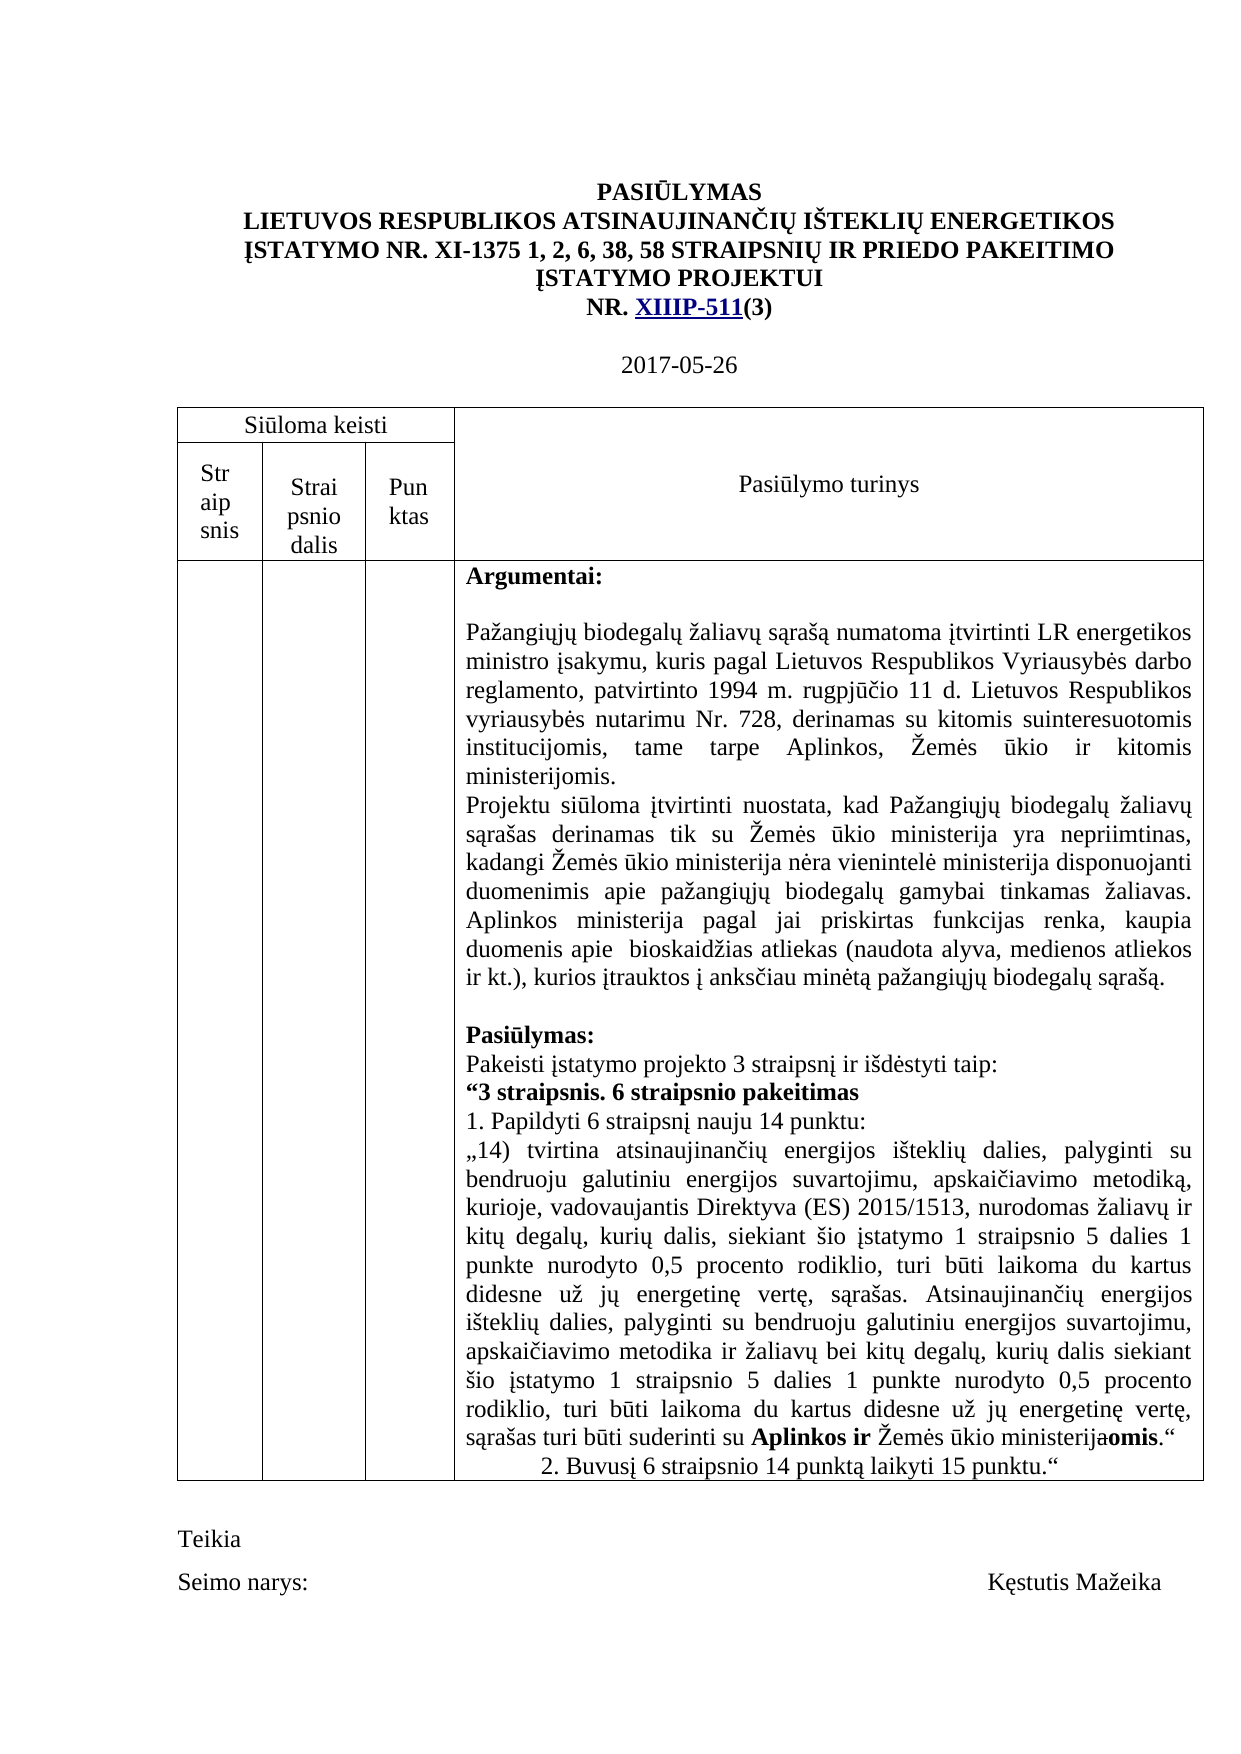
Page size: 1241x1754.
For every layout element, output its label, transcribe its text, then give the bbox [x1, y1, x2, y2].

table_cell Punktas [366, 443, 454, 560]
text PASIŪLYMAS [177, 177, 1181, 206]
table_cell [263, 561, 365, 1480]
table_cell [366, 561, 454, 1480]
text Seimo narys: Kęstutis Mažeika [177, 1567, 1181, 1596]
table_cell Straipsnis [178, 443, 262, 560]
text LIETUVOS RESPUBLIKOS ATSINAUJINANČIŲ IŠTEKLIŲ ENERGETIKOS ĮSTATYMO NR. XI-1375 1, 2, 6, 38, 58 STRAIPSNIŲ IR PRIEDO PAKEITIMO ĮSTATYMO PROJEKTUI [177, 206, 1181, 292]
text NR. XIIIP-511(3) [177, 292, 1181, 321]
text Teikia [177, 1524, 1181, 1553]
table_cell Straipsnio dalis [263, 443, 365, 560]
table_header Pasiūlymo turinys [455, 408, 1203, 560]
table_cell Argumentai: Pažangiųjų biodegalų žaliavų sąrašą numatoma įtvirtinti LR energetikos ministro įsakymu, kuris pagal Lietuvos Respublikos Vyriausybės darbo reglamento, patvirtinto 1994 m. rugpjūčio 11 d. Lietuvos Respublikos vyriausybės nutarimu Nr. 728, derinamas su kitomis suinteresuotomis institucijomis, tame tarpe Aplinkos, Žemės ūkio ir kitomis ministerijomis. Projektu siūloma įtvirtinti nuostata, kad Pažangiųjų biodegalų žaliavų sąrašas derinamas tik su Žemės ūkio ministerija yra nepriimtinas, kadangi Žemės ūkio ministerija nėra vienintelė ministerija disponuojanti duomenimis apie pažangiųjų biodegalų gamybai tinkamas žaliavas. Aplinkos ministerija pagal jai priskirtas funkcijas renka, kaupia duomenis apie bioskaidžias atliekas (naudota alyva, medienos atliekos ir kt.), kurios įtrauktos į anksčiau minėtą pažangiųjų biodegalų sąrašą. Pasiūlymas: Pakeisti įstatymo projekto 3 straipsnį ir išdėstyti taip: “3 straipsnis. 6 straipsnio pakeitimas 1. Papildyti 6 straipsnį nauju 14 punktu: „14) tvirtina atsinaujinančių energijos išteklių dalies, palyginti su bendruoju galutiniu energijos suvartojimu, apskaičiavimo metodiką, kurioje, vadovaujantis Direktyva (ES) 2015/1513, nurodomas žaliavų ir kitų degalų, kurių dalis, siekiant šio įstatymo 1 straipsnio 5 dalies 1 punkte nurodyto 0,5 procento rodiklio, turi būti laikoma du kartus didesne už jų energetinę vertę, sąrašas. Atsinaujinančių energijos išteklių dalies, palyginti su bendruoju galutiniu energijos suvartojimu, apskaičiavimo metodika ir žaliavų bei kitų degalų, kurių dalis siekiant šio įstatymo 1 straipsnio 5 dalies 1 punkte nurodyto 0,5 procento rodiklio, turi būti laikoma du kartus didesne už jų energetinę vertę, sąrašas turi būti suderinti su Aplinkos ir Žemės ūkio ministerijaomis.“ 2. Buvusį 6 straipsnio 14 punktą laikyti 15 punktu.“ [455, 561, 1203, 1480]
table_header Siūloma keisti [178, 408, 454, 442]
text 2017-05-26 [177, 350, 1181, 378]
table_cell [178, 561, 262, 1480]
